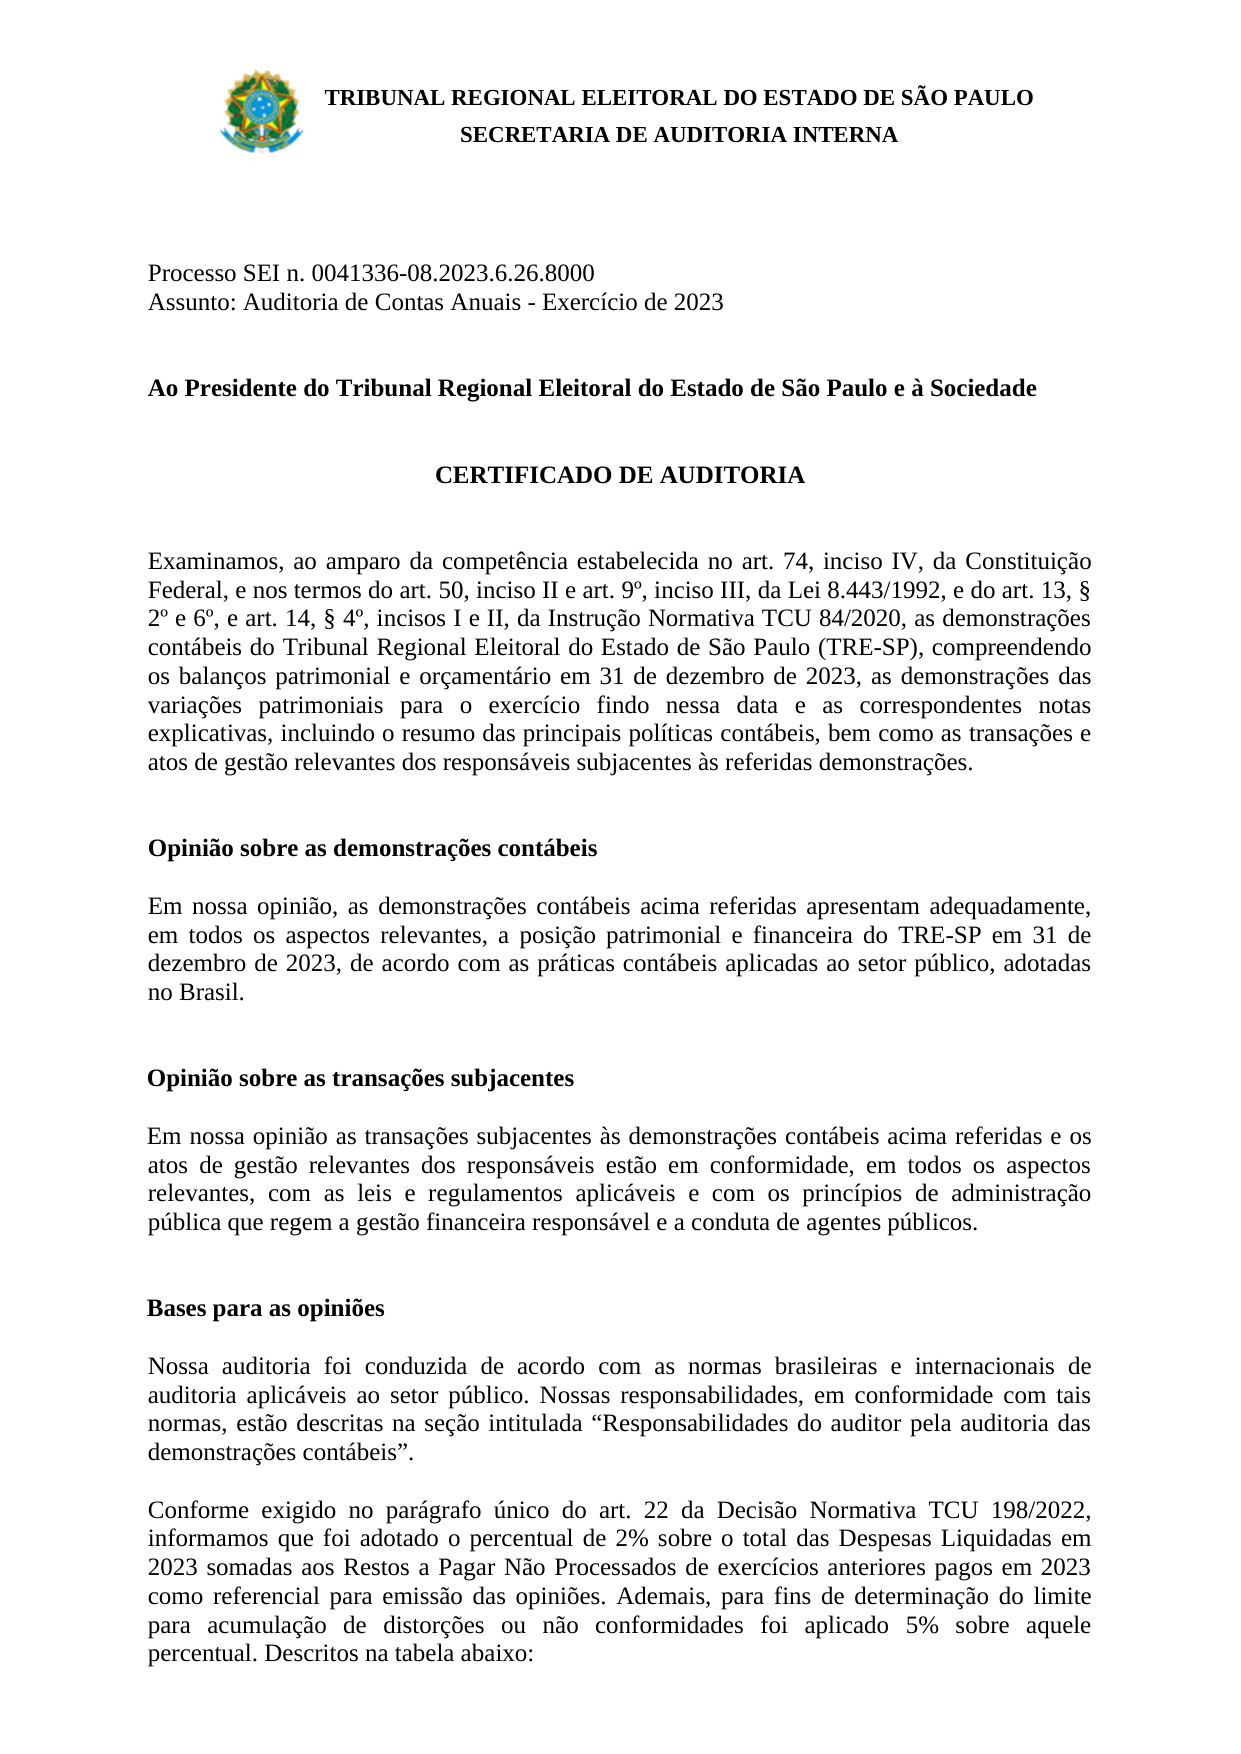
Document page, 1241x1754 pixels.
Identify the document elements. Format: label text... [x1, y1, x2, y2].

text Opinião sobre as demonstrações contábeis [148, 833, 1092, 862]
text Em nossa opinião as transações subjacentes às demonstrações contábeis acima referidas e os atos de gestão relevantes dos responsáveis estão em conformidade, em todos os aspectos relevantes, com as leis e regulamentos aplicáveis e com os princípios de administração pública que regem a gestão financeira responsável e a conduta de agentes públicos. [147, 1121, 1092, 1236]
text Processo SEI n. 0041336-08.2023.6.26.8000 [148, 258, 1092, 287]
text CERTIFICADO DE AUDITORIA [148, 460, 1092, 488]
text Bases para as opiniões [147, 1293, 1092, 1322]
picture [217, 68, 307, 155]
text Nossa auditoria foi conduzida de acordo com as normas brasileiras e internacionais de auditoria aplicáveis ao setor público. Nossas responsabilidades, em conformidade com tais normas, estão descritas na seção intitulada “Responsabilidades do auditor pela auditoria das demonstrações contábeis”. [148, 1351, 1092, 1466]
text Assunto: Auditoria de Contas Anuais - Exercício de 2023 [148, 287, 1092, 316]
text Em nossa opinião, as demonstrações contábeis acima referidas apresentam adequadamente, em todos os aspectos relevantes, a posição patrimonial e financeira do TRE-SP em 31 de dezembro de 2023, de acordo com as práticas contábeis aplicadas ao setor público, adotadas no Brasil. [148, 891, 1092, 1006]
text Opinião sobre as transações subjacentes [147, 1063, 1092, 1092]
text Examinamos, ao amparo da competência estabelecida no art. 74, inciso IV, da Constituição Federal, e nos termos do art. 50, inciso II e art. 9º, inciso III, da Lei 8.443/1992, e do art. 13, § 2º e 6º, e art. 14, § 4º, incisos I e II, da Instrução Normativa TCU 84/2020, as demonstrações contábeis do Tribunal Regional Eleitoral do Estado de São Paulo (TRE-SP), compreendendo os balanços patrimonial e orçamentário em 31 de dezembro de 2023, as demonstrações das variações patrimoniais para o exercício findo nessa data e as correspondentes notas explicativas, incluindo o resumo das principais políticas contábeis, bem como as transações e atos de gestão relevantes dos responsáveis subjacentes às referidas demonstrações. [148, 546, 1092, 776]
text Conforme exigido no parágrafo único do art. 22 da Decisão Normativa TCU 198/2022, informamos que foi adotado o percentual de 2% sobre o total das Despesas Liquidadas em 2023 somadas aos Restos a Pagar Não Processados de exercícios anteriores pagos em 2023 como referencial para emissão das opiniões. Ademais, para fins de determinação do limite para acumulação de distorções ou não conformidades foi aplicado 5% sobre aquele percentual. Descritos na tabela abaixo: [148, 1495, 1092, 1667]
text Ao Presidente do Tribunal Regional Eleitoral do Estado de São Paulo e à Sociedade [148, 373, 1092, 402]
